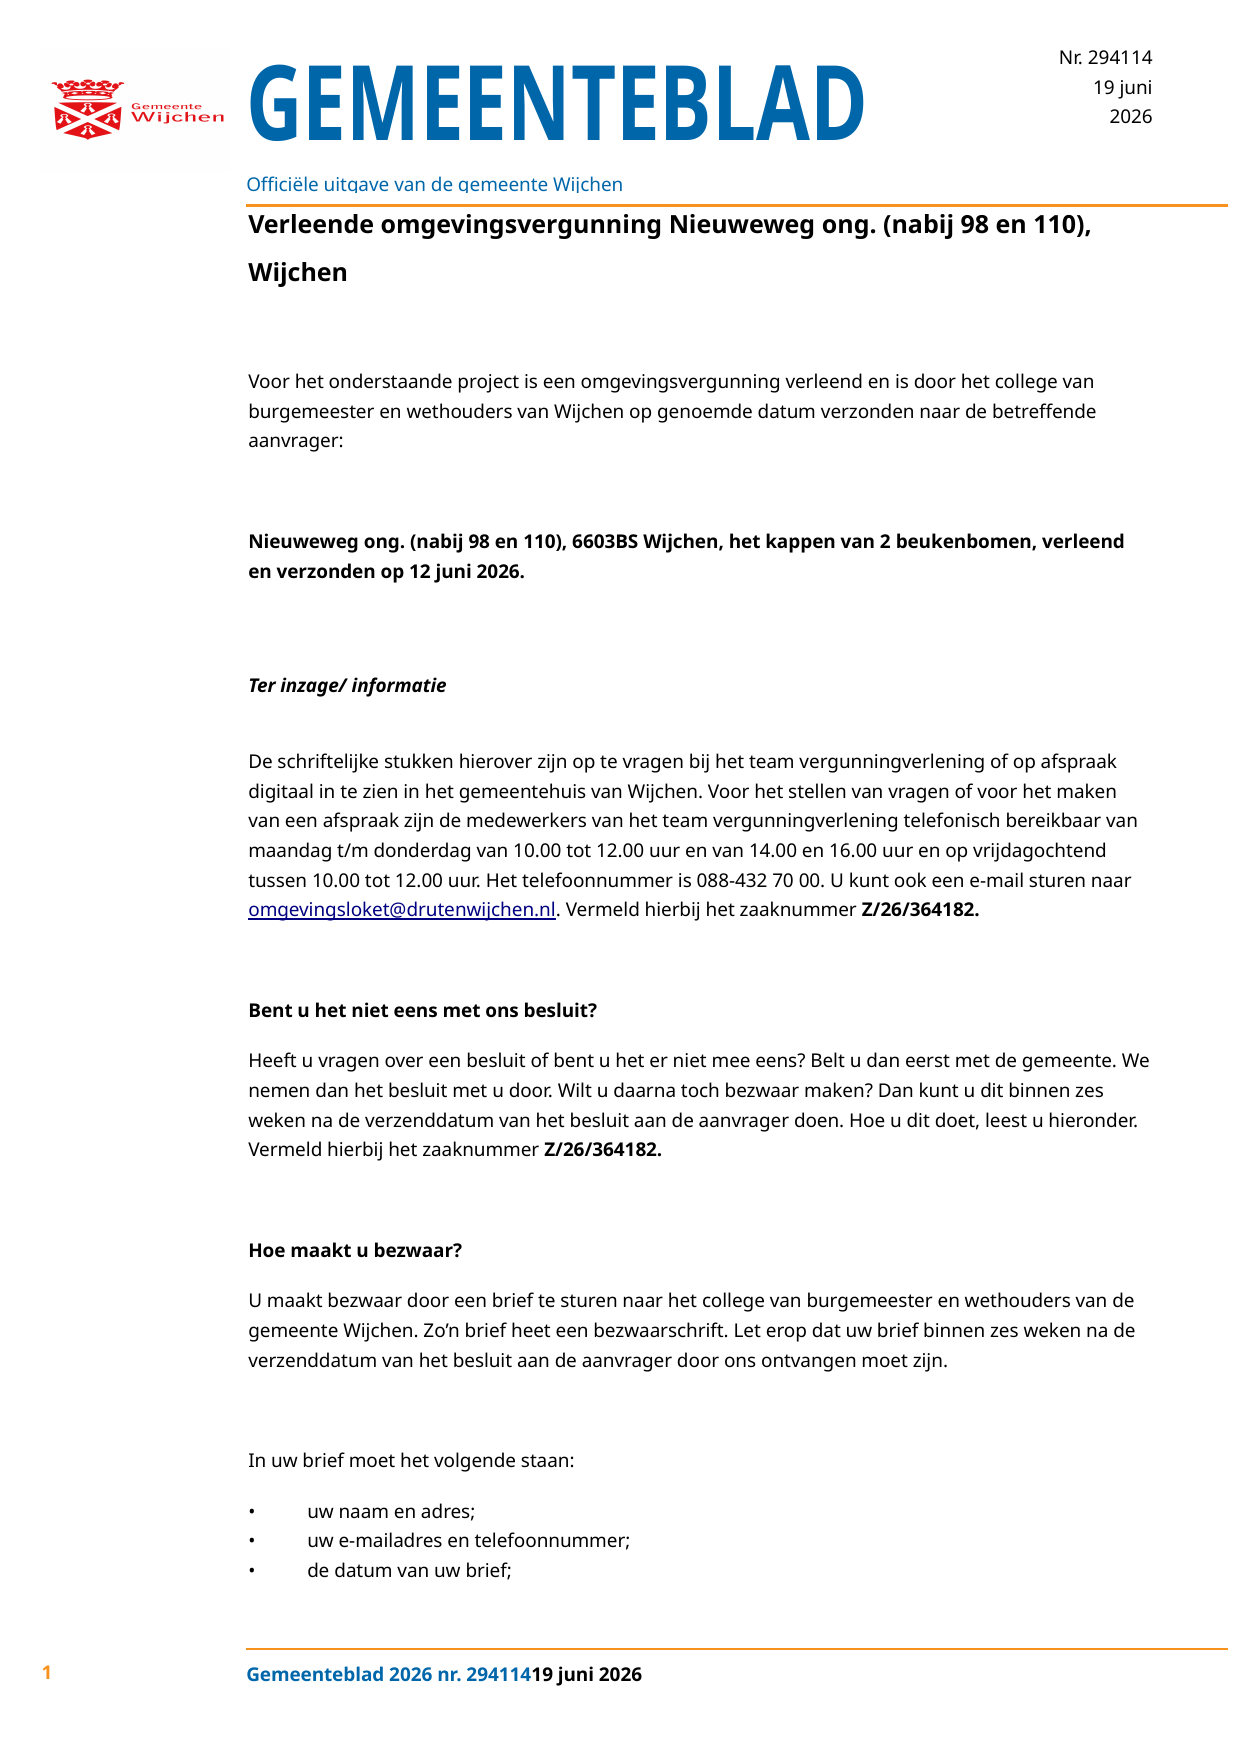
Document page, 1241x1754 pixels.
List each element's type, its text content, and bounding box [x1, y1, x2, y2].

text Voor het onderstaande project is een omgevingsvergunning verleend en is door het college van burgemeester en wethouders van Wijchen op genoemde datum verzonden naar de betreffende aanvrager: [248, 368, 1152, 453]
text U maakt bezwaar door een brief te sturen naar het college van burgemeester en wethouders van de gemeente Wijchen. Zo’n brief heet een bezwaarschrift. Let erop dat uw brief binnen zes weken na de verzenddatum van het besluit aan de aanvrager door ons ontvangen moet zijn. [248, 1288, 1152, 1372]
text De schriftelijke stukken hierover zijn op te vragen bij het team vergunningverlening of op afspraak digitaal in te zien in het gemeentehuis van Wijchen. Voor het stellen van vragen of voor het maken van een afspraak zijn de medewerkers van het team vergunningverlening telefonisch bereikbaar van maandag t/m donderdag van 10.00 tot 12.00 uur en van 14.00 en 16.00 uur en op vrijdagochtend tussen 10.00 tot 12.00 uur. Het telefoonnummer is 088-432 70 00. U kunt ook een e-mail sturen naar omgevingsloket@drutenwijchen.nl. Vermeld hierbij het zaaknummer Z/26/364182. [248, 748, 1152, 922]
list uw naam en adres; [248, 1498, 1152, 1524]
picture [41, 47, 231, 172]
text Heeft u vragen over een besluit of bent u het er niet mee eens? Belt u dan eerst met de gemeente. We nemen dan het besluit met u door. Wilt u daarna toch bezwaar maken? Dan kunt u dit binnen zes weken na de verzenddatum van het besluit aan de aanvrager doen. Hoe u dit doet, leest u hieronder. Vermeld hierbij het zaaknummer Z/26/364182. [248, 1048, 1152, 1162]
text Ter inzage/ informatie [248, 672, 1152, 698]
text Verleende omgevingsvergunning Nieuweweg ong. (nabij 98 en 110), Wijchen [248, 207, 1152, 288]
text Nieuweweg ong. (nabij 98 en 110), 6603BS Wijchen, het kappen van 2 beukenbomen, verleend en verzonden op 12 juni 2026. [248, 528, 1152, 584]
list de datum van uw brief; [248, 1557, 1152, 1583]
list uw e-mailadres en telefoonnummer; [248, 1528, 1152, 1553]
text Hoe maakt u bezwaar? [248, 1237, 1152, 1263]
text In uw brief moet het volgende staan: [248, 1448, 1152, 1473]
text Bent u het niet eens met ons besluit? [248, 997, 1152, 1023]
